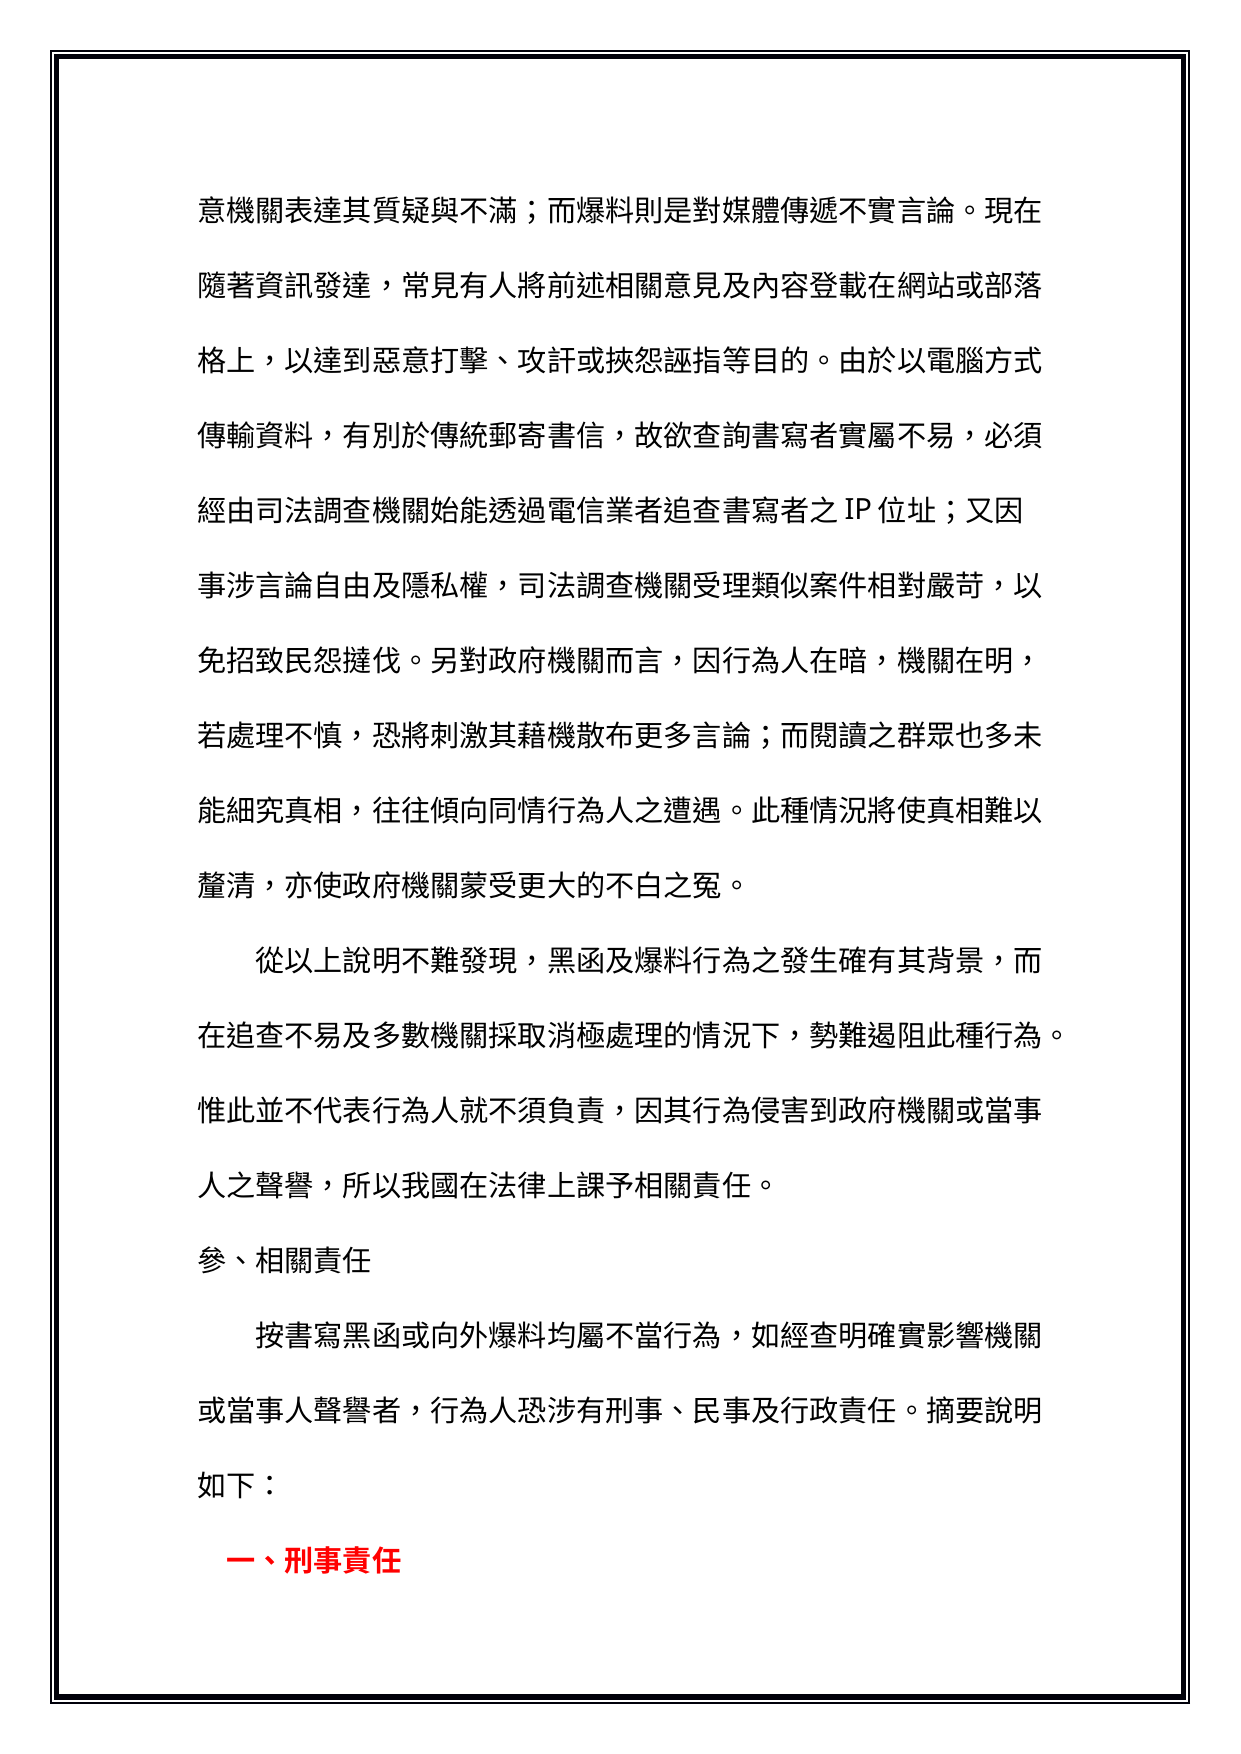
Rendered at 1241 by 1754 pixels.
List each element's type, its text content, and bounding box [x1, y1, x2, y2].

text 從以上說明不難發現，黑函及爆料行為之發生確有其背景，而在追查不易及多數機關採取消極處理的情況下，勢難遏阻此種行為。惟此並不代表行為人就不須負責，因其行為侵害到政府機關或當事人之聲譽，所以我國在法律上課予相關責任。 [197, 914, 1043, 1214]
text 意機關表達其質疑與不滿；而爆料則是對媒體傳遞不實言論。現在隨著資訊發達，常見有人將前述相關意見及內容登載在網站或部落格上，以達到惡意打擊、攻訐或挾怨誣指等目的。由於以電腦方式傳輸資料，有別於傳統郵寄書信，故欲查詢書寫者實屬不易，必須經由司法調查機關始能透過電信業者追查書寫者之IP位址；又因事涉言論自由及隱私權，司法調查機關受理類似案件相對嚴苛，以免招致民怨撻伐。另對政府機關而言，因行為人在暗，機關在明，若處理不慎，恐將刺激其藉機散布更多言論；而閱讀之群眾也多未能細究真相，往往傾向同情行為人之遭遇。此種情況將使真相難以釐清，亦使政府機關蒙受更大的不白之冤。 [197, 164, 1043, 914]
text 按書寫黑函或向外爆料均屬不當行為，如經查明確實影響機關或當事人聲譽者，行為人恐涉有刑事、民事及行政責任。摘要說明如下： [197, 1289, 1043, 1514]
text 參、相關責任 [197, 1214, 1043, 1289]
text 一、刑事責任 [197, 1514, 1043, 1589]
